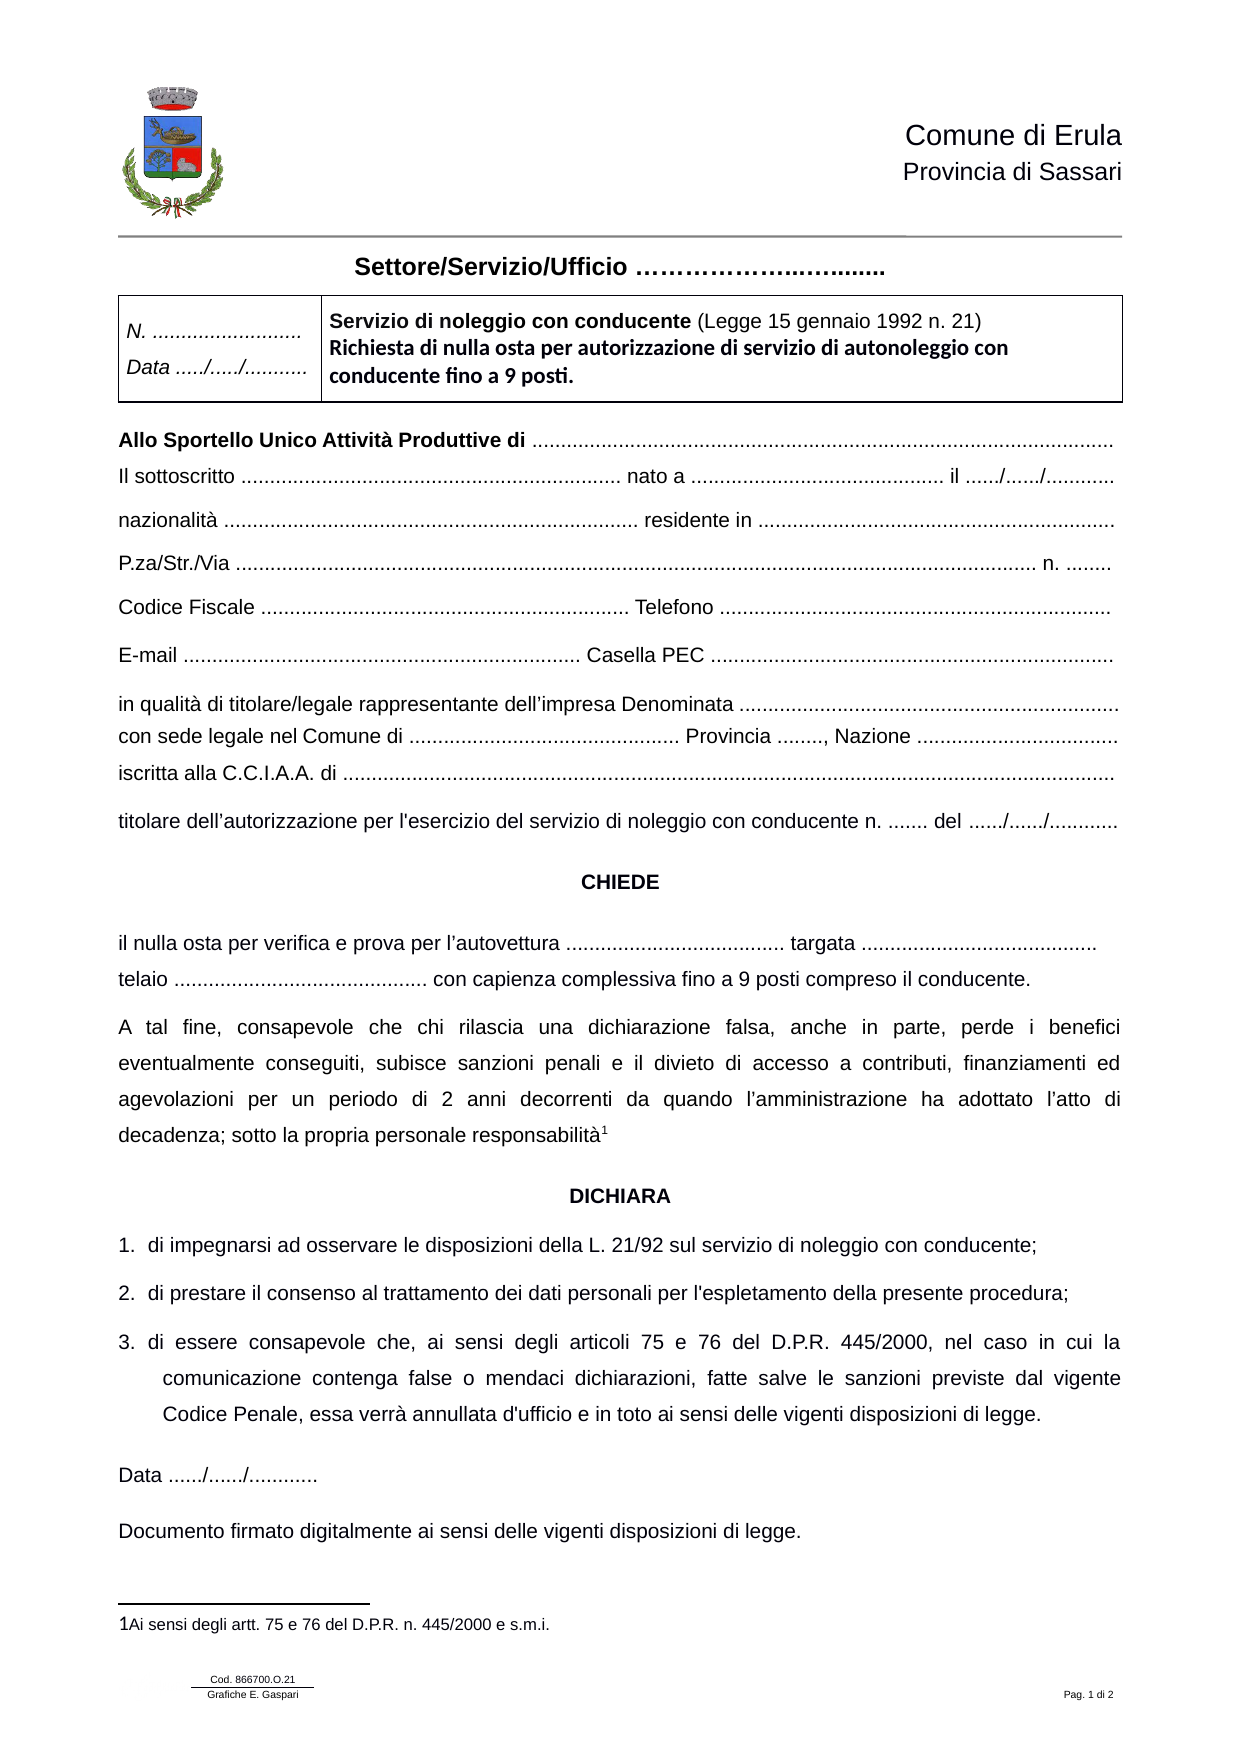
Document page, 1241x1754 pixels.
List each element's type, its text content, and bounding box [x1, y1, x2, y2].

text Settore/Servizio/Ufficio ………………...…........ [118, 252, 1122, 281]
table_header N. .......................... Data ...../...../........... [119, 296, 321, 401]
subtitle di prestare il consenso al trattamento dei dati personali per l'espletamento della presente procedura; [118, 1281, 1122, 1305]
table_header Servizio di noleggio con conducente (Legge 15 gennaio 1992 n. 21) Richiesta di nulla osta per autorizzazione di servizio di autonoleggio con conducente fino a 9 posti. [322, 296, 1122, 401]
text P.za/Str./Via ........................................................................................................................................... n. ........ [118, 551, 1122, 575]
text E-mail ..................................................................... Casella PEC ...................................................................... [118, 643, 1122, 667]
text con sede legale nel Comune di ............................................... Provincia ........, Nazione ................................... [118, 724, 1122, 748]
text il nulla osta per verifica e prova per l’autovettura ...................................... targata ......................................... telaio ............................................ con capienza complessiva fino a 9 posti compreso il conducente. [118, 931, 1122, 991]
text Il sottoscritto .................................................................. nato a ............................................ il ....../....../............ [118, 464, 1122, 488]
picture [122, 87, 224, 219]
text in qualità di titolare/legale rappresentante dell’impresa Denominata .................................................................. [118, 692, 1122, 716]
subtitle DICHIARA [118, 1184, 1122, 1208]
text CHIEDE [118, 870, 1122, 894]
subtitle di impegnarsi ad osservare le disposizioni della L. 21/92 sul servizio di noleggio con conducente; [118, 1233, 1122, 1257]
text Ai sensi degli artt. 75 e 76 del D.P.R. n. 445/2000 e s.m.i. [118, 1610, 1122, 1636]
text A tal fine, consapevole che chi rilascia una dichiarazione falsa, anche in parte, perde i benefici eventualmente conseguiti, subisce sanzioni penali e il divieto di accesso a contributi, finanziamenti ed agevolazioni per un periodo di 2 anni decorrenti da quando l’amministrazione ha adottato l’atto di decadenza; sotto la propria personale responsabilità [118, 1015, 1122, 1147]
text Allo Sportello Unico Attività Produttive di ..................................................................................................... [118, 427, 1122, 451]
text iscritta alla C.C.I.A.A. di ...................................................................................................................................... [118, 760, 1122, 784]
text Codice Fiscale ................................................................ Telefono .................................................................... [118, 595, 1122, 619]
text Provincia di Sassari [224, 157, 1122, 185]
text Comune di Erula [224, 118, 1122, 152]
text Documento firmato digitalmente ai sensi delle vigenti disposizioni di legge. [118, 1519, 1122, 1543]
text Data ....../....../............ [118, 1462, 1122, 1486]
text nazionalità ........................................................................ residente in .............................................................. [118, 507, 1122, 531]
subtitle di essere consapevole che, ai sensi degli articoli 75 e 76 del D.P.R. 445/2000, nel caso in cui la comunicazione contenga false o mendaci dichiarazioni, fatte salve le sanzioni previste dal vigente Codice Penale, essa verrà annullata d'ufficio e in toto ai sensi delle vigenti disposizioni di legge. [118, 1330, 1122, 1426]
text titolare dell’autorizzazione per l'esercizio del servizio di noleggio con conducente n. ....... del ....../....../............ [118, 809, 1122, 833]
